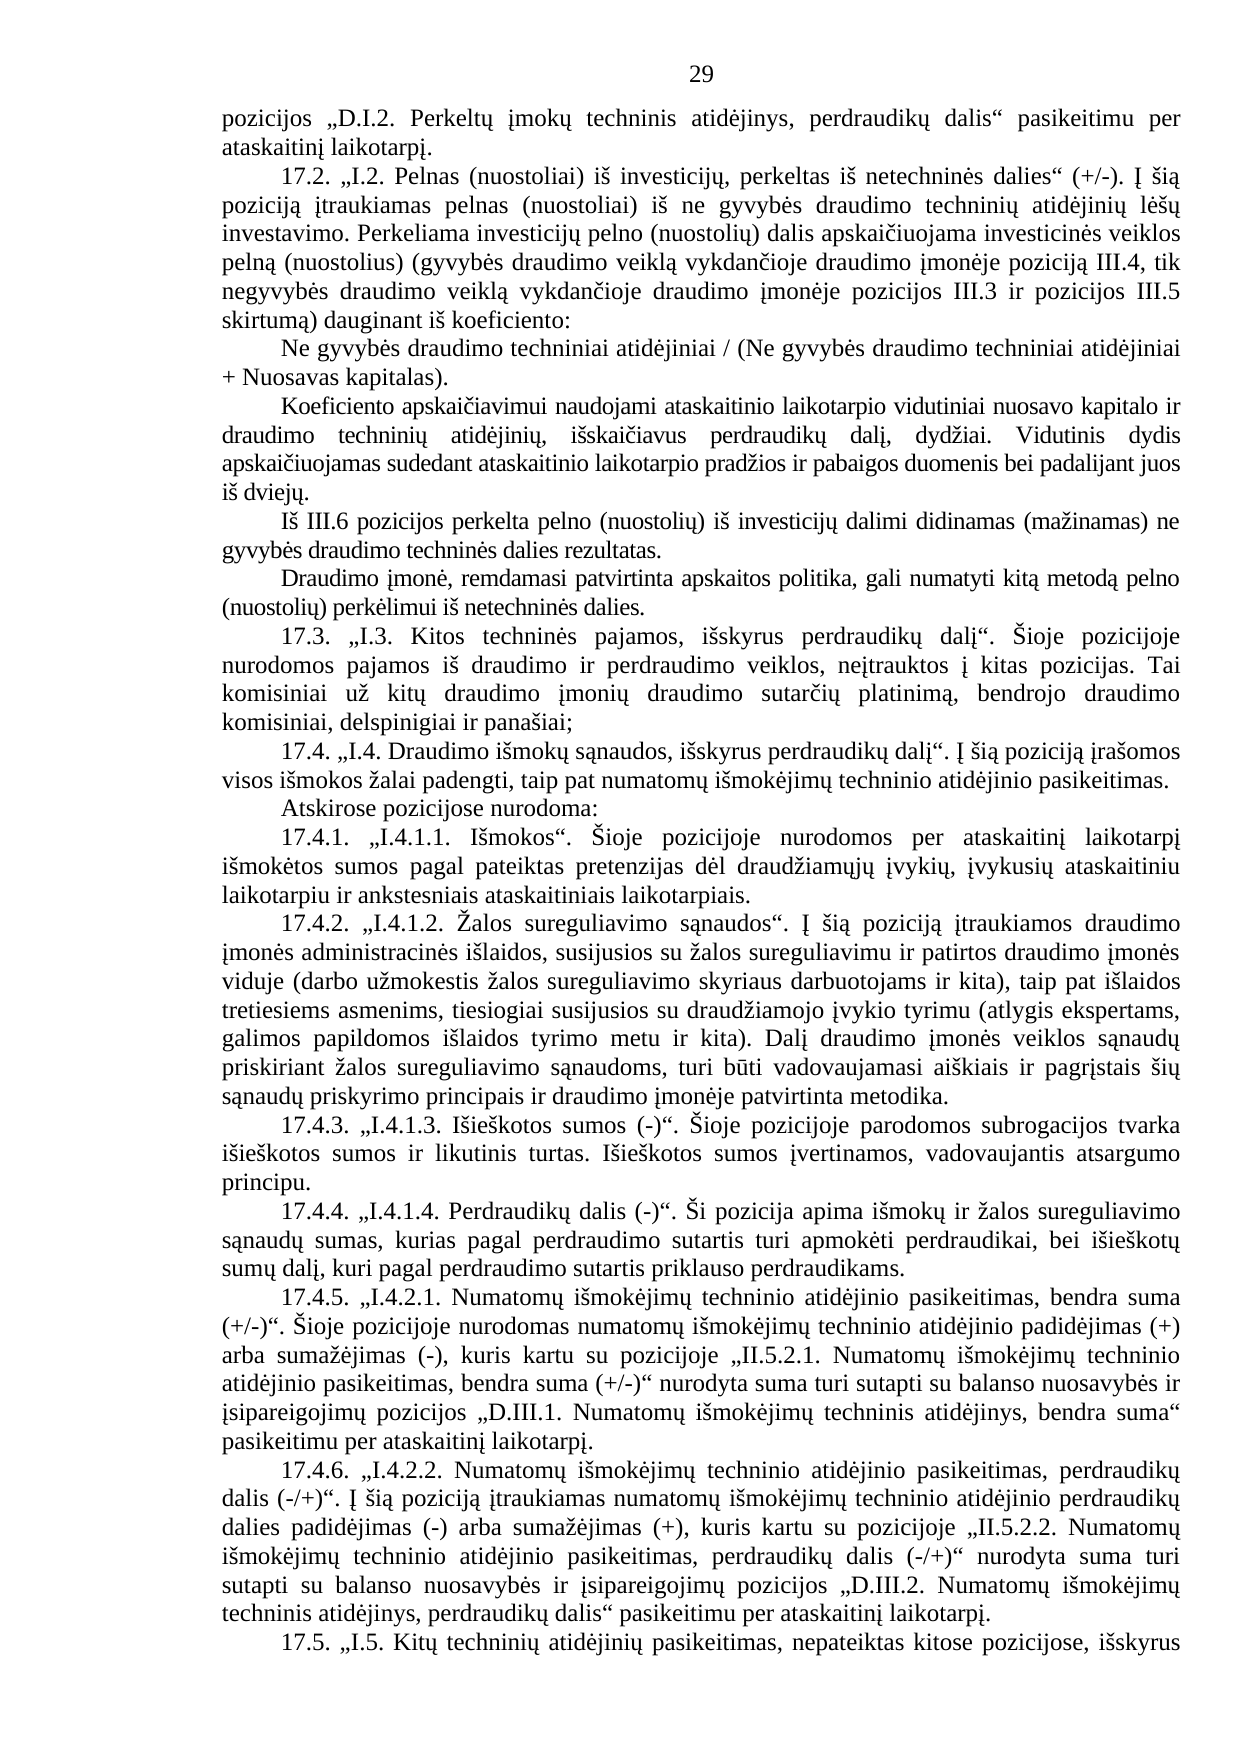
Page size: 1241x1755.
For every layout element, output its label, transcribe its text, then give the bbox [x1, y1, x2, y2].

text Koeficiento apskaičiavimui naudojami ataskaitinio laikotarpio vidutiniai nuosavo kapitalo ir draudimo techninių atidėjinių, išskaičiavus perdraudikų dalį, dydžiai. Vidutinis dydis apskaičiuojamas sudedant ataskaitinio laikotarpio pradžios ir pabaigos duomenis bei padalijant juos iš dviejų. [222, 391, 1181, 506]
text 17.3. „I.3. Kitos techninės pajamos, išskyrus perdraudikų dalį“. Šioje pozicijoje nurodomos pajamos iš draudimo ir perdraudimo veiklos, neįtrauktos į kitas pozicijas. Tai komisiniai už kitų draudimo įmonių draudimo sutarčių platinimą, bendrojo draudimo komisiniai, delspinigiai ir panašiai; [222, 621, 1181, 736]
text 17.2. „I.2. Pelnas (nuostoliai) iš investicijų, perkeltas iš netechninės dalies“ (+/-). Į šią poziciją įtraukiamas pelnas (nuostoliai) iš ne gyvybės draudimo techninių atidėjinių lėšų investavimo. Perkeliama investicijų pelno (nuostolių) dalis apskaičiuojama investicinės veiklos pelną (nuostolius) (gyvybės draudimo veiklą vykdančioje draudimo įmonėje poziciją III.4, tik negyvybės draudimo veiklą vykdančioje draudimo įmonėje pozicijos III.3 ir pozicijos III.5 skirtumą) dauginant iš koeficiento: [222, 161, 1181, 333]
text Atskirose pozicijose nurodoma: [222, 793, 1181, 822]
text 17.4.1. „I.4.1.1. Išmokos“. Šioje pozicijoje nurodomos per ataskaitinį laikotarpį išmokėtos sumos pagal pateiktas pretenzijas dėl draudžiamųjų įvykių, įvykusių ataskaitiniu laikotarpiu ir ankstesniais ataskaitiniais laikotarpiais. [222, 822, 1181, 908]
text Iš III.6 pozicijos perkelta pelno (nuostolių) iš investicijų dalimi didinamas (mažinamas) ne gyvybės draudimo techninės dalies rezultatas. [222, 506, 1181, 563]
text 17.4.3. „I.4.1.3. Išieškotos sumos (-)“. Šioje pozicijoje parodomos subrogacijos tvarka išieškotos sumos ir likutinis turtas. Išieškotos sumos įvertinamos, vadovaujantis atsargumo principu. [222, 1110, 1181, 1196]
text 17.5. „I.5. Kitų techninių atidėjinių pasikeitimas, nepateiktas kitose pozicijose, išskyrus [222, 1627, 1181, 1656]
text 17.4.2. „I.4.1.2. Žalos sureguliavimo sąnaudos“. Į šią poziciją įtraukiamos draudimo įmonės administracinės išlaidos, susijusios su žalos sureguliavimu ir patirtos draudimo įmonės viduje (darbo užmokestis žalos sureguliavimo skyriaus darbuotojams ir kita), taip pat išlaidos tretiesiems asmenims, tiesiogiai susijusios su draudžiamojo įvykio tyrimu (atlygis ekspertams, galimos papildomos išlaidos tyrimo metu ir kita). Dalį draudimo įmonės veiklos sąnaudų priskiriant žalos sureguliavimo sąnaudoms, turi būti vadovaujamasi aiškiais ir pagrįstais šių sąnaudų priskyrimo principais ir draudimo įmonėje patvirtinta metodika. [222, 908, 1181, 1110]
text 17.4. „I.4. Draudimo išmokų sąnaudos, išskyrus perdraudikų dalį“. Į šią poziciją įrašomos visos išmokos žalai padengti, taip pat numatomų išmokėjimų techninio atidėjinio pasikeitimas. [222, 736, 1181, 793]
text Draudimo įmonė, remdamasi patvirtinta apskaitos politika, gali numatyti kitą metodą pelno (nuostolių) perkėlimui iš netechninės dalies. [222, 563, 1181, 621]
text 17.4.6. „I.4.2.2. Numatomų išmokėjimų techninio atidėjinio pasikeitimas, perdraudikų dalis (-/+)“. Į šią poziciją įtraukiamas numatomų išmokėjimų techninio atidėjinio perdraudikų dalies padidėjimas (-) arba sumažėjimas (+), kuris kartu su pozicijoje „II.5.2.2. Numatomų išmokėjimų techninio atidėjinio pasikeitimas, perdraudikų dalis (-/+)“ nurodyta suma turi sutapti su balanso nuosavybės ir įsipareigojimų pozicijos „D.III.2. Numatomų išmokėjimų techninis atidėjinys, perdraudikų dalis“ pasikeitimu per ataskaitinį laikotarpį. [222, 1455, 1181, 1627]
text pozicijos „D.I.2. Perkeltų įmokų techninis atidėjinys, perdraudikų dalis“ pasikeitimu per ataskaitinį laikotarpį. [222, 103, 1181, 161]
text Ne gyvybės draudimo techniniai atidėjiniai / (Ne gyvybės draudimo techniniai atidėjiniai + Nuosavas kapitalas). [222, 333, 1181, 391]
text 17.4.4. „I.4.1.4. Perdraudikų dalis (-)“. Ši pozicija apima išmokų ir žalos sureguliavimo sąnaudų sumas, kurias pagal perdraudimo sutartis turi apmokėti perdraudikai, bei išieškotų sumų dalį, kuri pagal perdraudimo sutartis priklauso perdraudikams. [222, 1196, 1181, 1282]
text 17.4.5. „I.4.2.1. Numatomų išmokėjimų techninio atidėjinio pasikeitimas, bendra suma (+/-)“. Šioje pozicijoje nurodomas numatomų išmokėjimų techninio atidėjinio padidėjimas (+) arba sumažėjimas (-), kuris kartu su pozicijoje „II.5.2.1. Numatomų išmokėjimų techninio atidėjinio pasikeitimas, bendra suma (+/-)“ nurodyta suma turi sutapti su balanso nuosavybės ir įsipareigojimų pozicijos „D.III.1. Numatomų išmokėjimų techninis atidėjinys, bendra suma“ pasikeitimu per ataskaitinį laikotarpį. [222, 1282, 1181, 1455]
